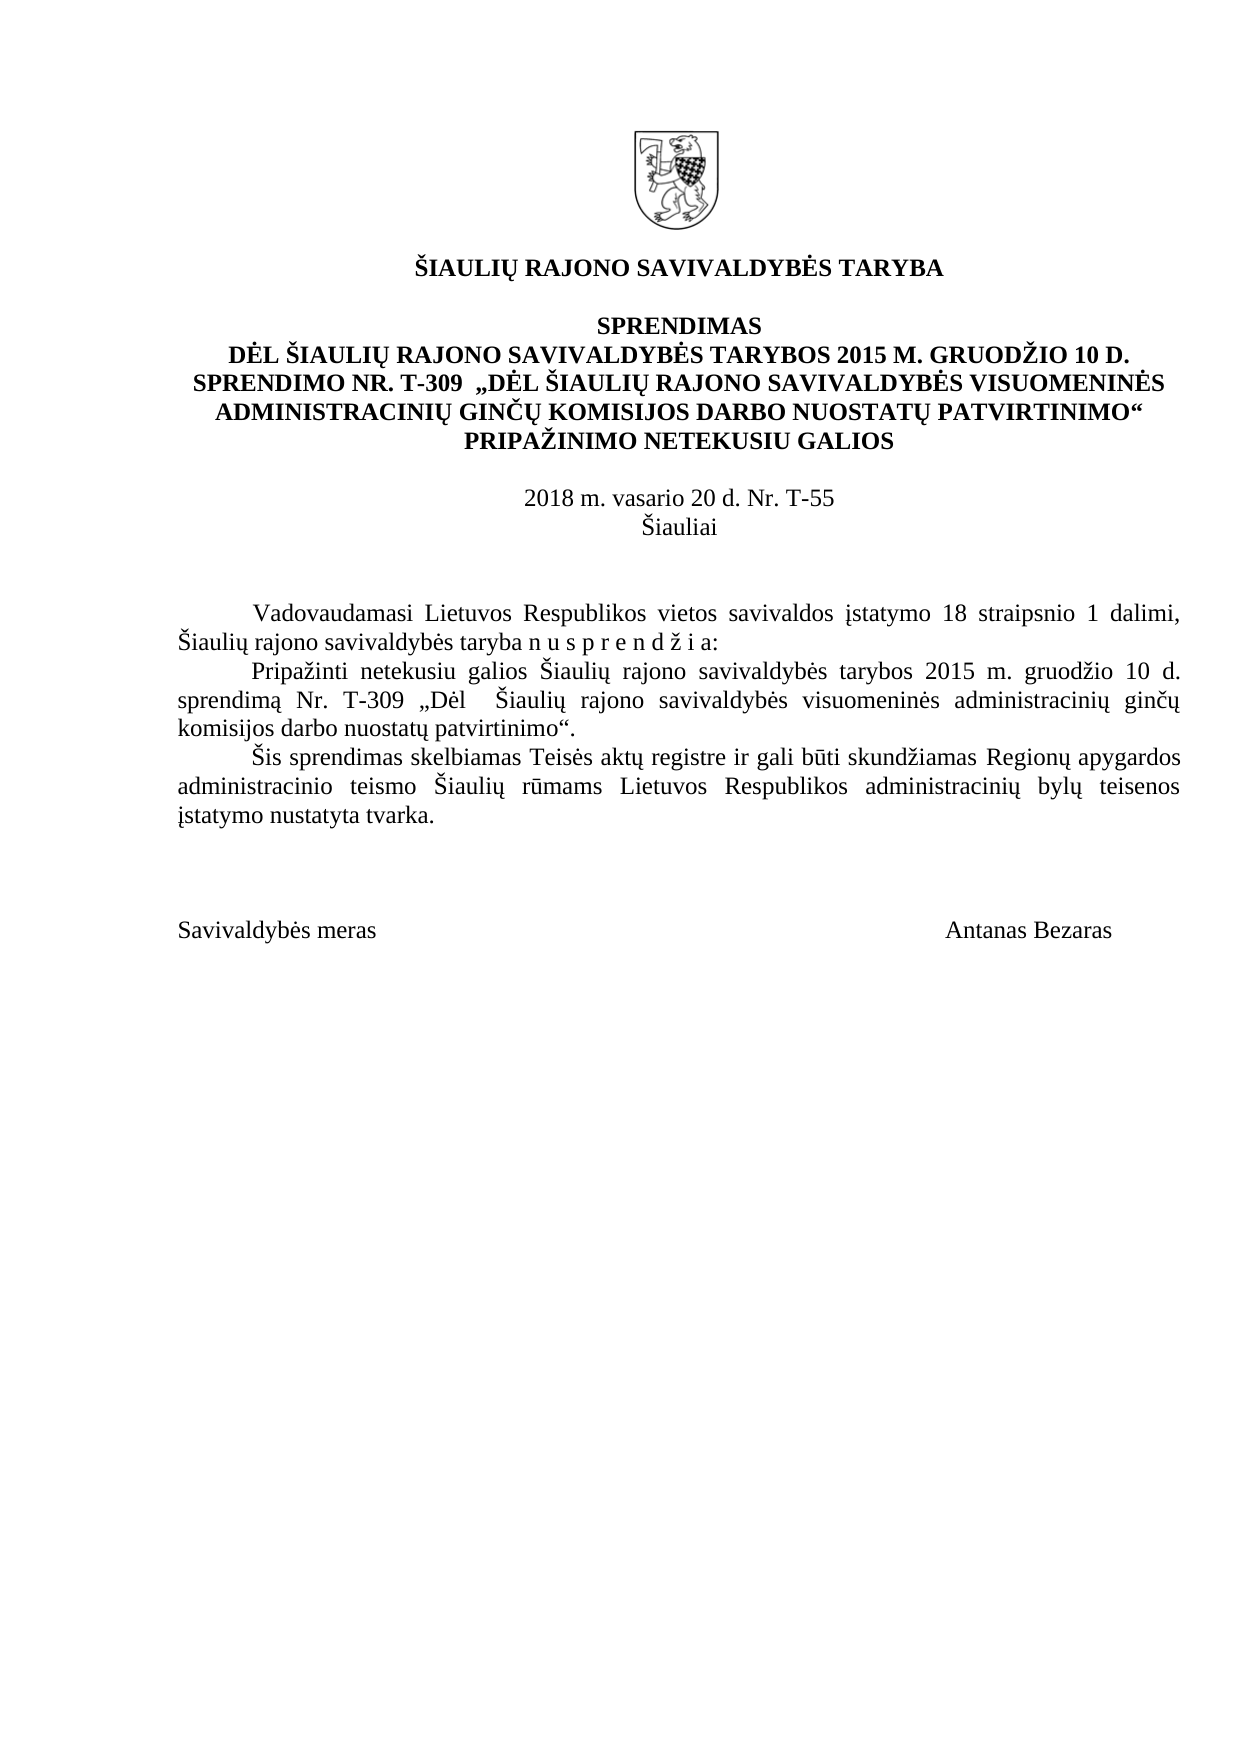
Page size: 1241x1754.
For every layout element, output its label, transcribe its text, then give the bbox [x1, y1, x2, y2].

text Šis sprendimas skelbiamas Teisės aktų registre ir gali būti skundžiamas Regionų apygardos administracinio teismo Šiaulių rūmams Lietuvos Respublikos administracinių bylų teisenos įstatymo nustatyta tvarka. [177, 742, 1181, 828]
text DĖL ŠIAULIŲ RAJONO SAVIVALDYBĖS TARYBOS 2015 M. GRUODŽIO 10 D. SPRENDIMO NR. T-309 „DĖL ŠIAULIŲ RAJONO SAVIVALDYBĖS VISUOMENINĖS ADMINISTRACINIŲ GINČŲ KOMISIJOS DARBO NUOSTATŲ PATVIRTINIMO“ PRIPAŽINIMO NETEKUSIU GALIOS [177, 340, 1181, 455]
text Šiauliai [177, 512, 1181, 541]
text Pripažinti netekusiu galios Šiaulių rajono savivaldybės tarybos 2015 m. gruodžio 10 d. sprendimą Nr. T-309 „Dėl Šiaulių rajono savivaldybės visuomeninės administracinių ginčų komisijos darbo nuostatų patvirtinimo“. [177, 656, 1181, 742]
text Vadovaudamasi Lietuvos Respublikos vietos savivaldos įstatymo 18 straipsnio 1 dalimi, Šiaulių rajono savivaldybės taryba n u s p r e n d ž i a: [177, 598, 1181, 656]
text SPRENDIMAS [177, 311, 1181, 340]
text 2018 m. vasario 20 d. Nr. T-55 [177, 483, 1181, 512]
text Savivaldybės meras Antanas Bezaras [177, 915, 1181, 943]
text ŠIAULIŲ RAJONO SAVIVALDYBĖS TARYBA [177, 253, 1181, 282]
